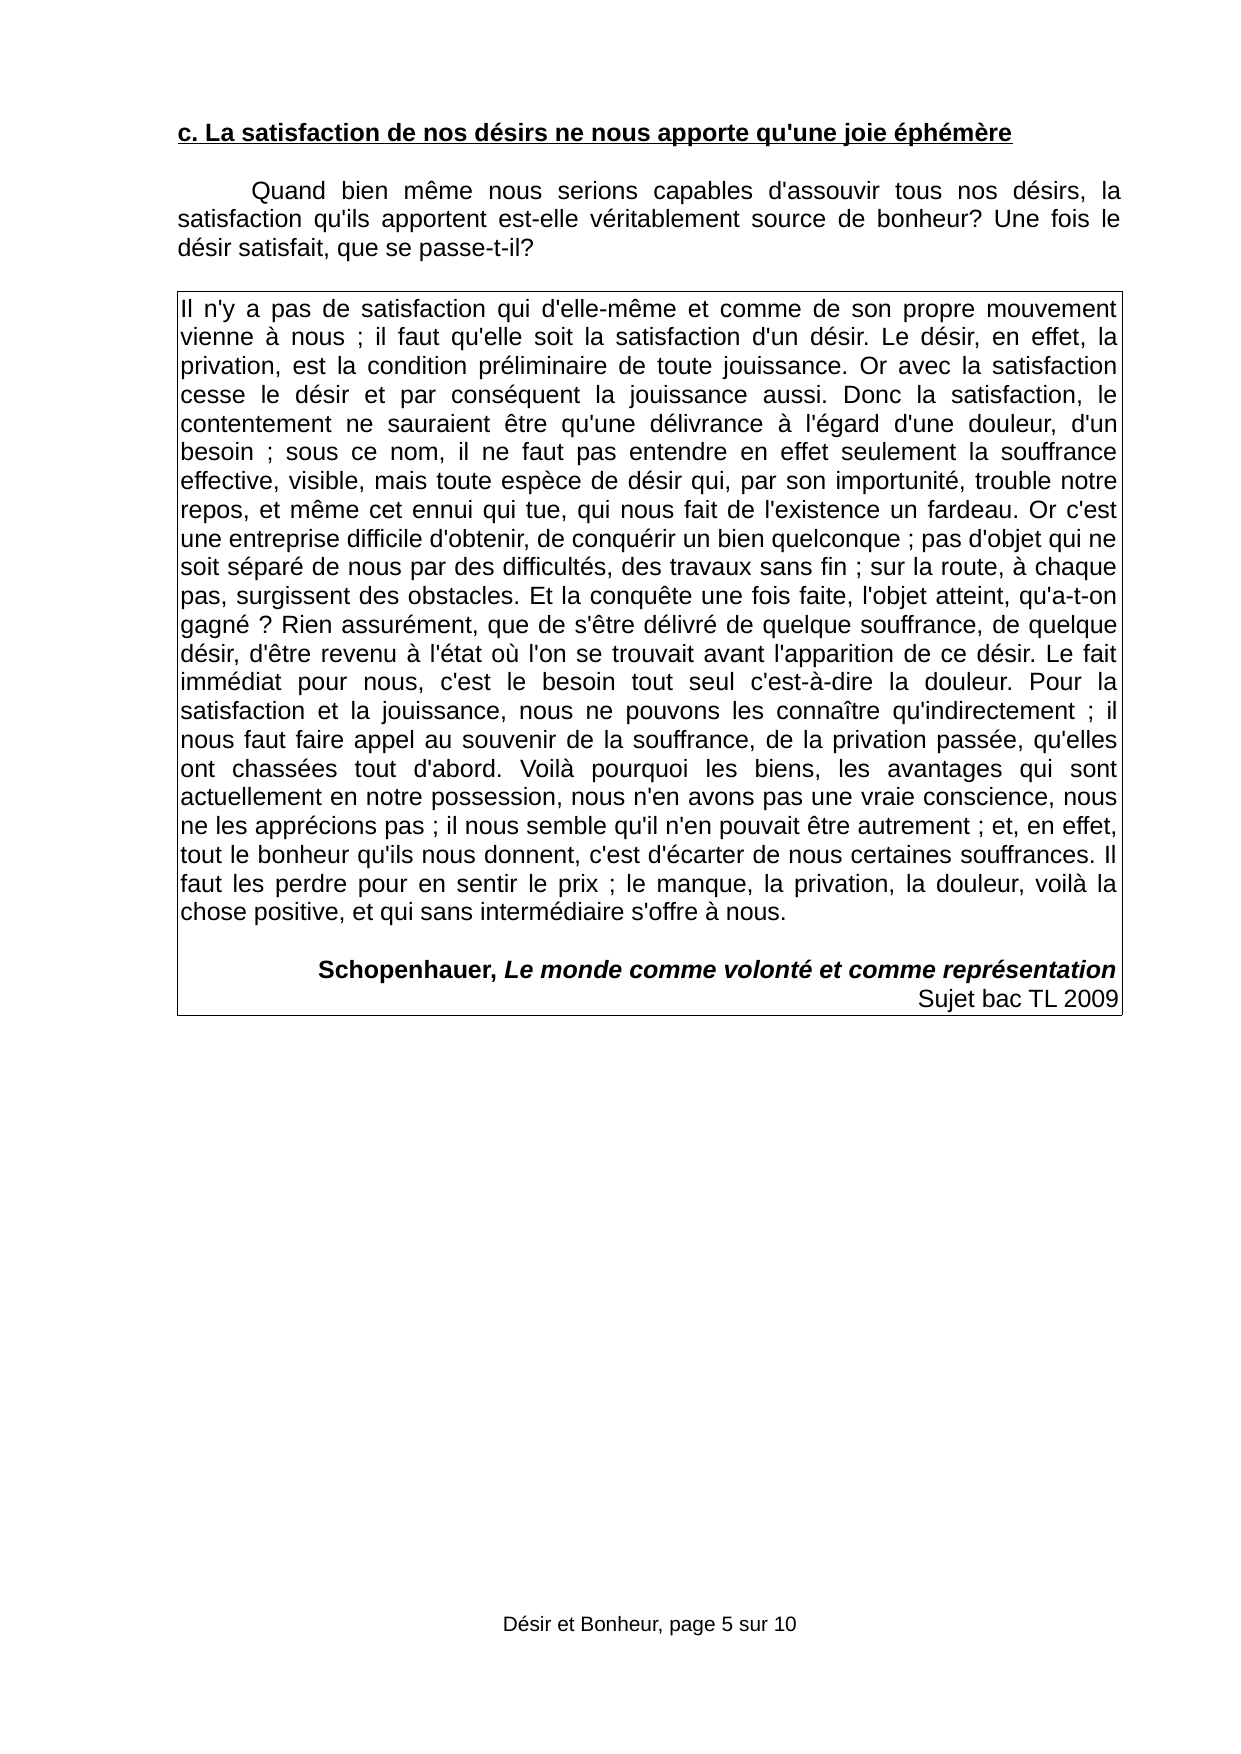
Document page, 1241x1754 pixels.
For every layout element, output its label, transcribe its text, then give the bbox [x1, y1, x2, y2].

text Il n'y a pas de satisfaction qui d'elle-même et comme de son propre mouvement vienne à nous ; il faut qu'elle soit la satisfaction d'un désir. Le désir, en effet, la privation, est la condition préliminaire de toute jouissance. Or avec la satisfaction cesse le désir et par conséquent la jouissance aussi. Donc la satisfaction, le contentement ne sauraient être qu'une délivrance à l'égard d'une douleur, d'un besoin ; sous ce nom, il ne faut pas entendre en effet seulement la souffrance effective, visible, mais toute espèce de désir qui, par son importunité, trouble notre repos, et même cet ennui qui tue, qui nous fait de l'existence un fardeau. Or c'est une entreprise difficile d'obtenir, de conquérir un bien quelconque ; pas d'objet qui ne soit séparé de nous par des difficultés, des travaux sans fin ; sur la route, à chaque pas, surgissent des obstacles. Et la conquête une fois faite, l'objet atteint, qu'a-t-on gagné ? Rien assurément, que de s'être délivré de quelque souffrance, de quelque désir, d'être revenu à l'état où l'on se trouvait avant l'apparition de ce désir. Le fait immédiat pour nous, c'est le besoin tout seul c'est-à-dire la douleur. Pour la satisfaction et la jouissance, nous ne pouvons les connaître qu'indirectement ; il nous faut faire appel au souvenir de la souffrance, de la privation passée, qu'elles ont chassées tout d'abord. Voilà pourquoi les biens, les avantages qui sont actuellement en notre possession, nous n'en avons pas une vraie conscience, nous ne les apprécions pas ; il nous semble qu'il n'en pouvait être autrement ; et, en effet, tout le bonheur qu'ils nous donnent, c'est d'écarter de nous certaines souffrances. Il faut les perdre pour en sentir le prix ; le manque, la privation, la douleur, voilà la chose positive, et qui sans intermédiaire s'offre à nous. [178, 292, 1122, 923]
text Schopenhauer, Le monde comme volonté et comme représentation [178, 923, 1122, 981]
text c. La satisfaction de nos désirs ne nous apporte qu'une joie éphémère [177, 118, 1122, 147]
text Quand bien même nous serions capables d'assouvir tous nos désirs, la satisfaction qu'ils apportent est-elle véritablement source de bonheur? Une fois le désir satisfait, que se passe-t-il? [177, 176, 1122, 262]
text Sujet bac TL 2009 [178, 981, 1122, 1015]
